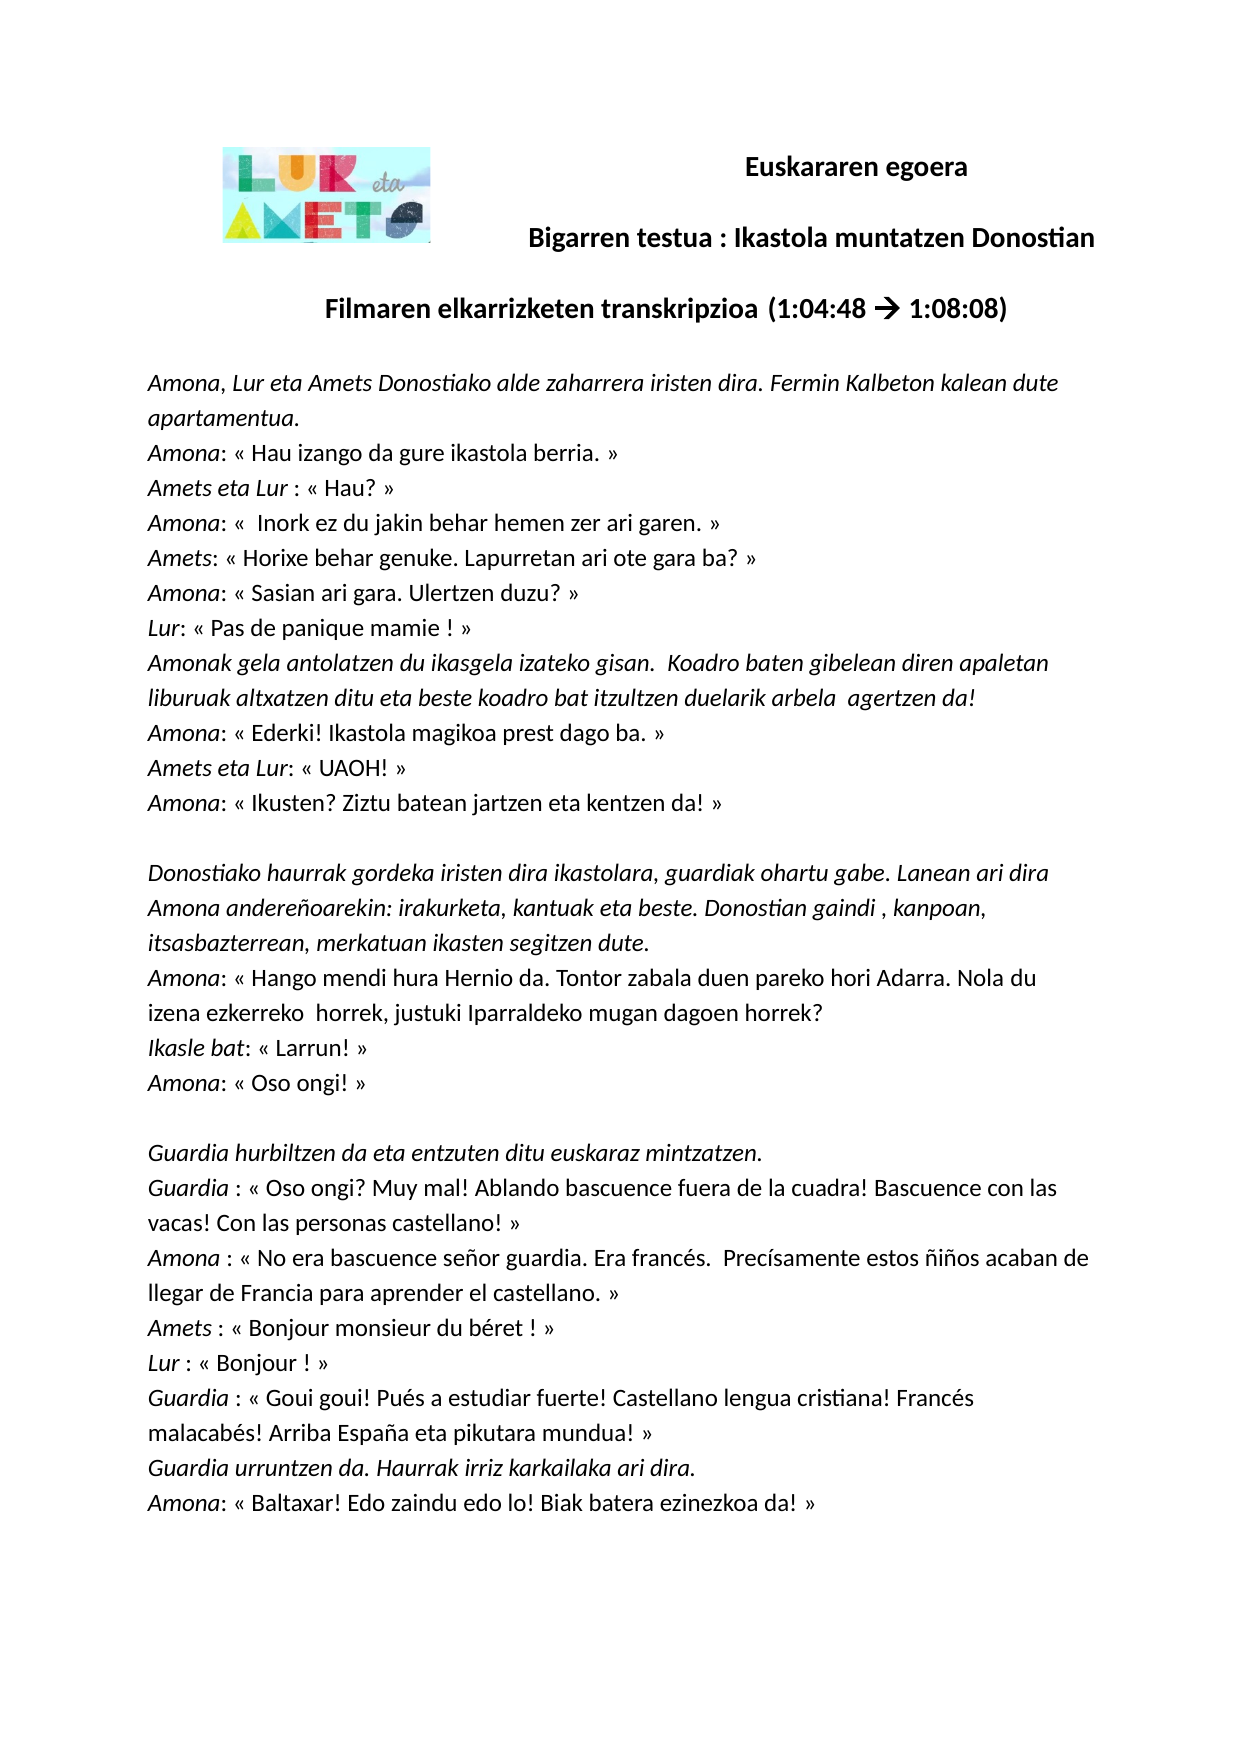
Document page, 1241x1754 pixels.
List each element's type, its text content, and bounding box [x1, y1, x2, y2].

text Lur: « Pas de panique mamie ! » [148, 612, 1093, 642]
text Amonak gela antolatzen du ikasgela izateko gisan. Koadro baten gibelean diren apaletan liburuak altxatzen ditu eta beste koadro bat itzultzen duelarik arbela agertzen da! [148, 647, 1093, 712]
text Amona: « Oso ongi! » [148, 1067, 1093, 1097]
text Guardia urruntzen da. Haurrak irriz karkailaka ari dira. [148, 1452, 1093, 1482]
text Guardia : « Oso ongi? Muy mal! Ablando bascuence fuera de la cuadra! Bascuence con las vacas! Con las personas castellano! » [148, 1172, 1093, 1237]
text Amona : « No era bascuence señor guardia. Era francés. Precísamente estos ñiños acaban de llegar de Francia para aprender el castellano. » [148, 1242, 1093, 1307]
text Amets eta Lur: « UAOH! » [148, 752, 1093, 782]
text Guardia hurbiltzen da eta entzuten ditu euskaraz mintzatzen. [148, 1137, 1093, 1167]
text Amona: « Hau izango da gure ikastola berria. » [148, 437, 1093, 467]
text Amona: « Inork ez du jakin behar hemen zer ari garen. » [148, 507, 1093, 537]
text Amona: « Baltaxar! Edo zaindu edo lo! Biak batera ezinezkoa da! » [148, 1487, 1093, 1517]
text Amets eta Lur : « Hau? » [148, 472, 1093, 502]
text Amona: « Sasian ari gara. Ulertzen duzu? » [148, 577, 1093, 607]
text Guardia : « Goui goui! Pués a estudiar fuerte! Castellano lengua cristiana! Francés malacabés! Arriba España eta pikutara mundua! » [148, 1382, 1093, 1447]
text Amona: « Hango mendi hura Hernio da. Tontor zabala duen pareko hori Adarra. Nola du izena ezkerreko horrek, justuki Iparraldeko mugan dagoen horrek? [148, 962, 1093, 1027]
text Amona, Lur eta Amets Donostiako alde zaharrera iristen dira. Fermin Kalbeton kalean dute apartamentua. [148, 367, 1093, 432]
text Amets: « Horixe behar genuke. Lapurretan ari ote gara ba? » [148, 542, 1093, 572]
table_cell Filmaren elkarrizketen transkripzioa (1:04:48  1:08:08) [136, 290, 1196, 326]
picture [222, 147, 431, 243]
text Amets : « Bonjour monsieur du béret ! » [148, 1312, 1093, 1342]
text Lur : « Bonjour ! » [148, 1347, 1093, 1377]
text Donostiako haurrak gordeka iristen dira ikastolara, guardiak ohartu gabe. Lanean ari dira Amona andereñoarekin: irakurketa, kantuak eta beste. Donostian gaindi , kanpoan, itsasbazterrean, merkatuan ikasten segitzen dute. [148, 857, 1093, 957]
text Amona: « Ikusten? Ziztu batean jartzen eta kentzen da! » [148, 787, 1093, 817]
table_header Euskararen egoera Bigarren testua : Ikastola muntatzen Donostian [517, 148, 1196, 290]
table_header [136, 148, 517, 290]
text Amona: « Ederki! Ikastola magikoa prest dago ba. » [148, 717, 1093, 747]
text Ikasle bat: « Larrun! » [148, 1032, 1093, 1062]
